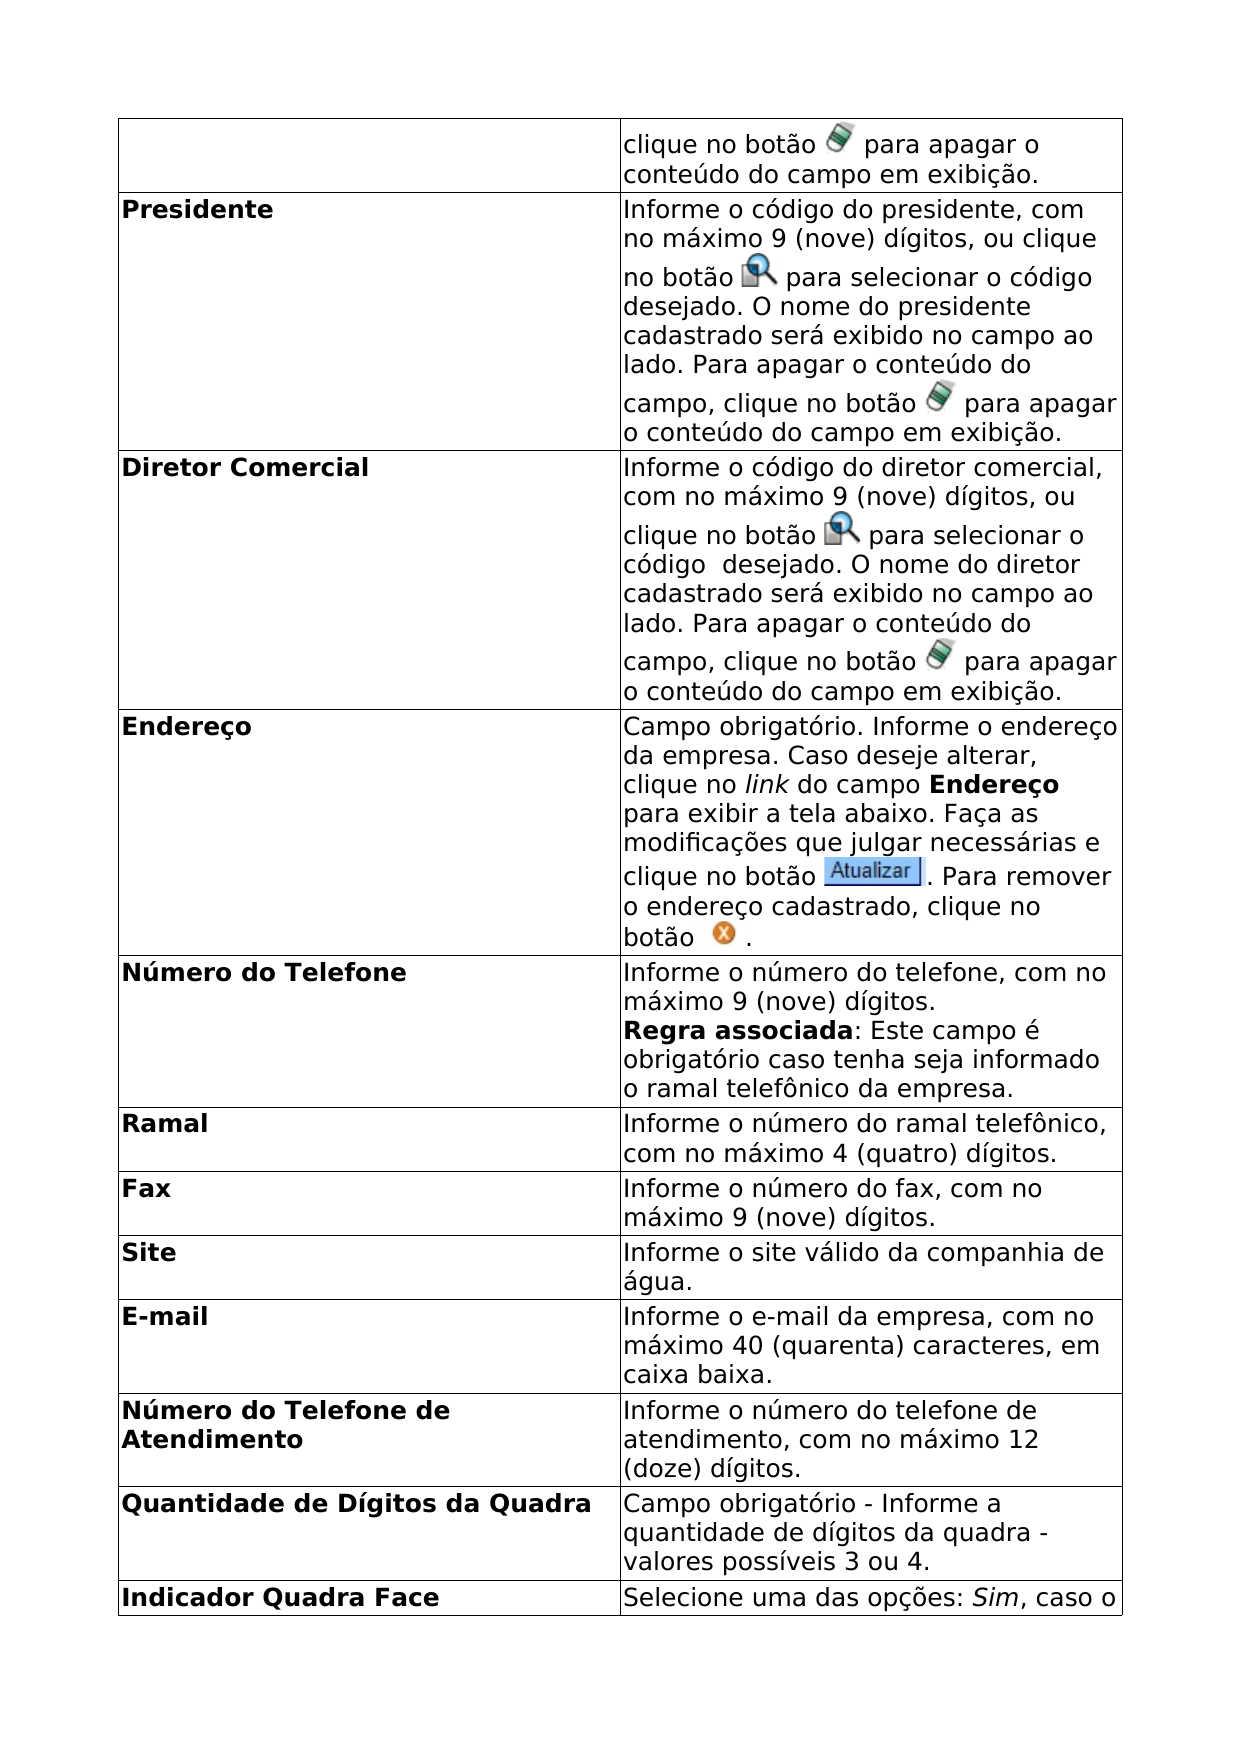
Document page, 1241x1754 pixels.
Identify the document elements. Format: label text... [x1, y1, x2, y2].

table_cell Informe o número do telefone de atendimento, com no máximo 12 (doze) dígitos. [621, 1394, 1122, 1486]
table_cell Informe o número do fax, com no máximo 9 (nove) dígitos. [621, 1172, 1122, 1235]
table_cell Indicador Quadra Face [119, 1581, 620, 1615]
table_cell Informe o código do presidente, com no máximo 9 (nove) dígitos, ou clique no botão para selecionar o código desejado. O nome do presidente cadastrado será exibido no campo ao lado. Para apagar o conteúdo do campo, clique no botão para apagar o conteúdo do campo em exibição. [621, 193, 1122, 450]
table_cell Campo obrigatório - Informe a quantidade de dígitos da quadra - valores possíveis 3 ou 4. [621, 1487, 1122, 1580]
table_cell Presidente [119, 193, 620, 450]
table_cell Informe o número do telefone, com no máximo 9 (nove) dígitos. Regra associada: Este campo é obrigatório caso tenha seja informado o ramal telefônico da empresa. [621, 956, 1122, 1107]
table_cell Diretor Comercial [119, 451, 620, 709]
table_cell Informe o site válido da companhia de água. [621, 1236, 1122, 1299]
picture [824, 857, 926, 886]
table_cell Informe o código do diretor comercial, com no máximo 9 (nove) dígitos, ou clique no botão para selecionar o código desejado. O nome do diretor cadastrado será exibido no campo ao lado. Para apagar o conteúdo do campo, clique no botão para apagar o conteúdo do campo em exibição. [621, 451, 1122, 709]
table_cell Fax [119, 1172, 620, 1235]
picture [824, 511, 861, 545]
picture [924, 638, 956, 671]
table_cell E-mail [119, 1300, 620, 1393]
table_cell Selecione uma das opções: Sim, caso o [621, 1581, 1122, 1615]
table_cell [119, 119, 620, 192]
table_cell Informe o e-mail da empresa, com no máximo 40 (quarenta) caracteres, em caixa baixa. [621, 1300, 1122, 1393]
table_cell Número do Telefone [119, 956, 620, 1107]
table_cell Informe o número do ramal telefônico, com no máximo 4 (quatro) dígitos. [621, 1108, 1122, 1171]
table_cell Número do Telefone de Atendimento [119, 1394, 620, 1486]
picture [924, 379, 956, 413]
table_cell Campo obrigatório. Informe o endereço da empresa. Caso deseje alterar, clique no link do campo Endereço para exibir a tela abaixo. Faça as modificações que julgar necessárias e clique no botão . Para remover o endereço cadastrado, clique no botão . [621, 710, 1122, 955]
picture [824, 121, 856, 154]
table_cell Endereço [119, 710, 620, 955]
table_cell clique no botão para apagar o conteúdo do campo em exibição. [621, 119, 1122, 192]
picture [702, 921, 745, 946]
table_cell Ramal [119, 1108, 620, 1171]
table_cell Site [119, 1236, 620, 1299]
table_cell Quantidade de Dígitos da Quadra [119, 1487, 620, 1580]
picture [741, 253, 778, 287]
